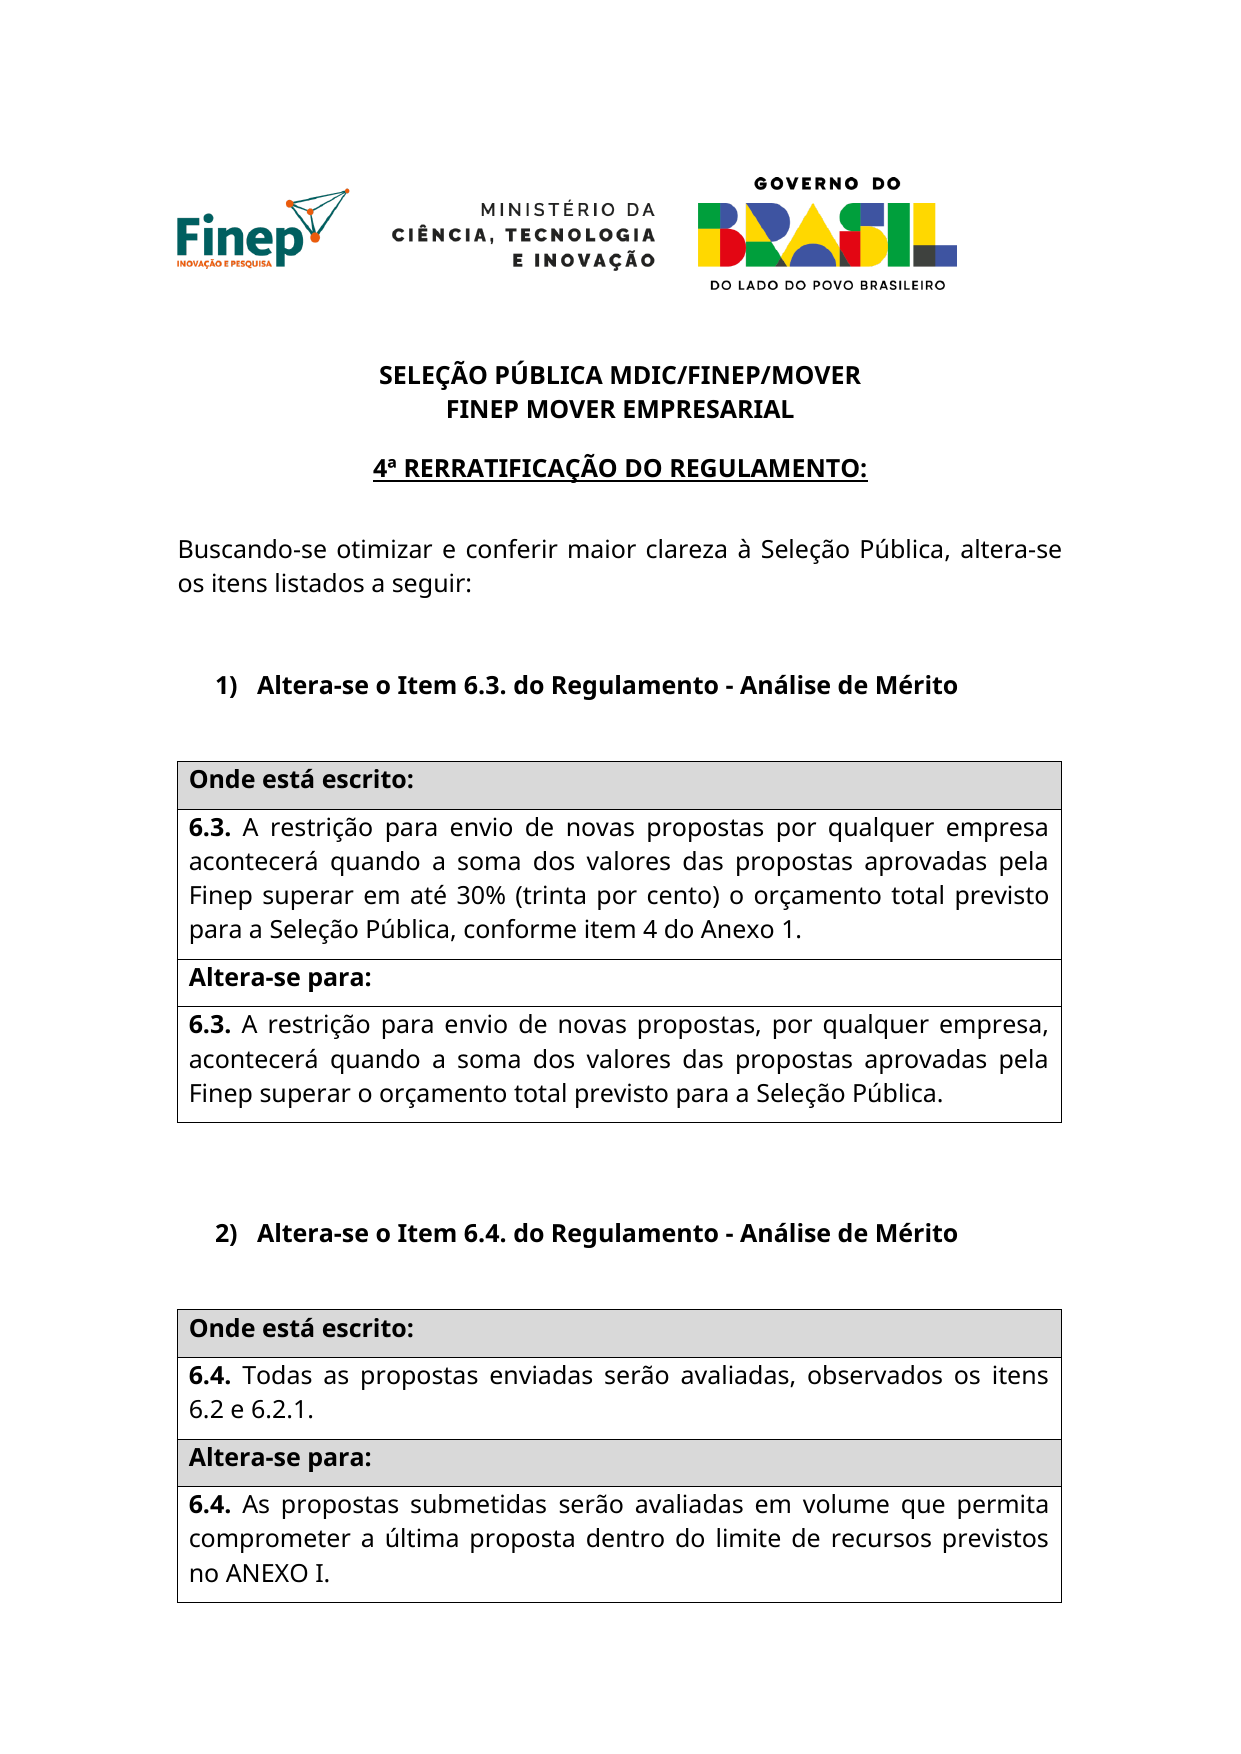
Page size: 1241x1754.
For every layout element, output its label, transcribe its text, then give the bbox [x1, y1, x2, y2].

text FINEP MOVER EMPRESARIAL [177, 392, 1063, 426]
table_header Onde está escrito: [178, 1310, 1061, 1357]
table_cell Altera-se para: [178, 1440, 1061, 1486]
list Altera-se o Item 6.3. do Regulamento - Análise de Mérito [215, 668, 1063, 702]
table_cell 6.3. A restrição para envio de novas propostas, por qualquer empresa, acontecerá quando a soma dos valores das propostas aprovadas pela Finep superar o orçamento total previsto para a Seleção Pública. [178, 1007, 1061, 1122]
table_cell 6.3. A restrição para envio de novas propostas por qualquer empresa acontecerá quando a soma dos valores das propostas aprovadas pela Finep superar em até 30% (trinta por cento) o orçamento total previsto para a Seleção Pública, conforme item 4 do Anexo 1. [178, 810, 1061, 958]
table_cell 6.4. As propostas submetidas serão avaliadas em volume que permita comprometer a última proposta dentro do limite de recursos previstos no ANEXO I. [178, 1487, 1061, 1602]
table_cell Altera-se para: [178, 960, 1061, 1006]
text SELEÇÃO PÚBLICA MDIC/FINEP/MOVER [177, 358, 1063, 392]
table_header Onde está escrito: [178, 762, 1061, 809]
list Altera-se o Item 6.4. do Regulamento - Análise de Mérito [215, 1216, 1063, 1250]
text Buscando-se otimizar e conferir maior clareza à Seleção Pública, altera-se os itens listados a seguir: [177, 532, 1063, 600]
table_cell 6.4. Todas as propostas enviadas serão avaliadas, observados os itens 6.2 e 6.2.1. [178, 1358, 1061, 1438]
text 4ª RERRATIFICAÇÃO DO REGULAMENTO: [177, 451, 1063, 485]
